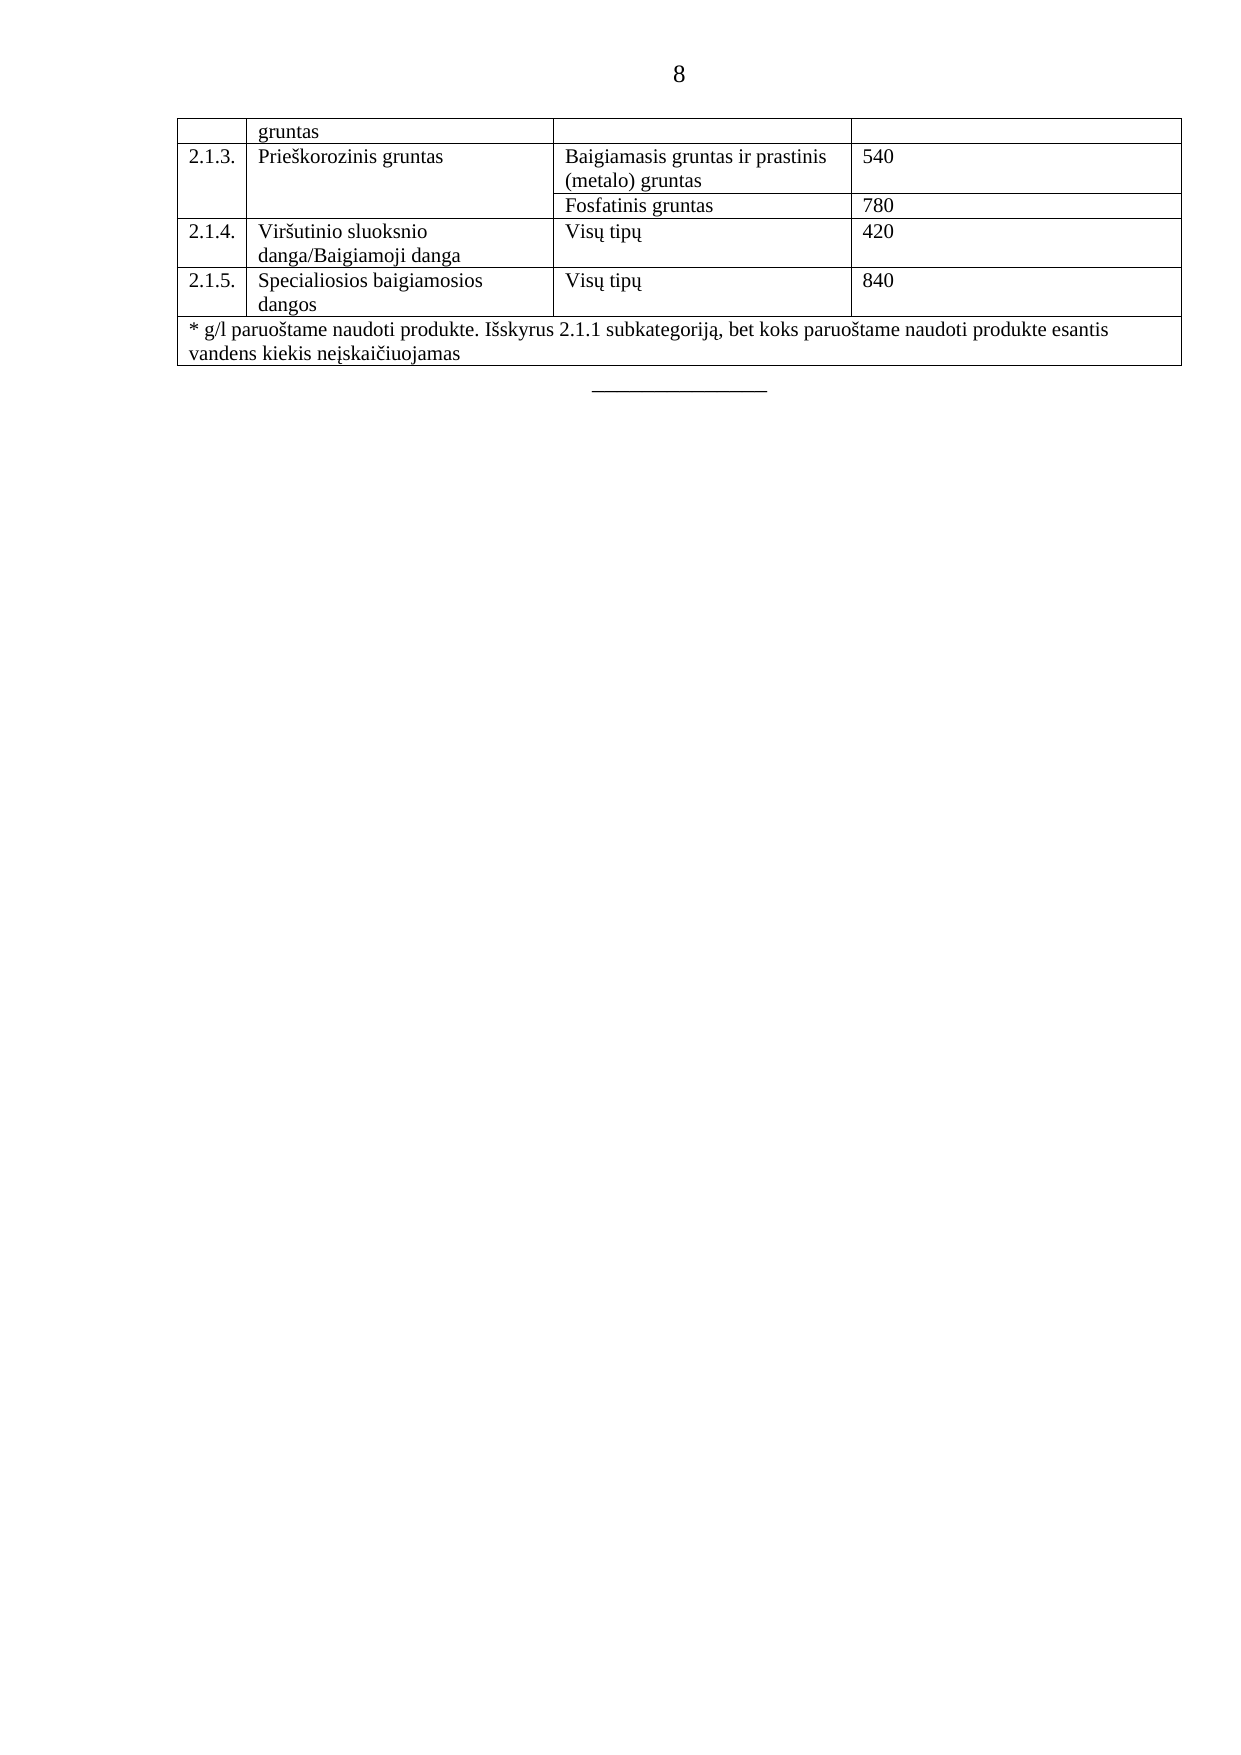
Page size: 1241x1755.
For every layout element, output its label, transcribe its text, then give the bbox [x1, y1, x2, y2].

table_cell gruntas [247, 119, 553, 143]
table_cell * g/l paruoštame naudoti produkte. Išskyrus 2.1.1 subkategoriją, bet koks paruoštame naudoti produkte esantis vandens kiekis neįskaičiuojamas [178, 317, 1181, 365]
table_cell 780 [852, 194, 1181, 217]
table_cell Prieškorozinis gruntas [247, 144, 553, 217]
table_cell 2.1.3. [178, 144, 246, 217]
table_cell Viršutinio sluoksnio danga/Baigiamoji danga [247, 219, 553, 267]
table_cell Baigiamasis gruntas ir prastinis (metalo) gruntas [554, 144, 851, 192]
table_cell Fosfatinis gruntas [554, 194, 851, 217]
table_cell 420 [852, 219, 1181, 267]
table_cell [852, 119, 1181, 143]
table_cell 2.1.4. [178, 219, 246, 267]
text ______________ [177, 366, 1181, 395]
table_cell 540 [852, 144, 1181, 192]
table_cell 2.1.5. [178, 268, 246, 316]
table_cell Specialiosios baigiamosios dangos [247, 268, 553, 316]
table_cell [178, 119, 246, 143]
table_cell Visų tipų [554, 268, 851, 316]
table_cell [554, 119, 851, 143]
table_cell Visų tipų [554, 219, 851, 267]
table_cell 840 [852, 268, 1181, 316]
